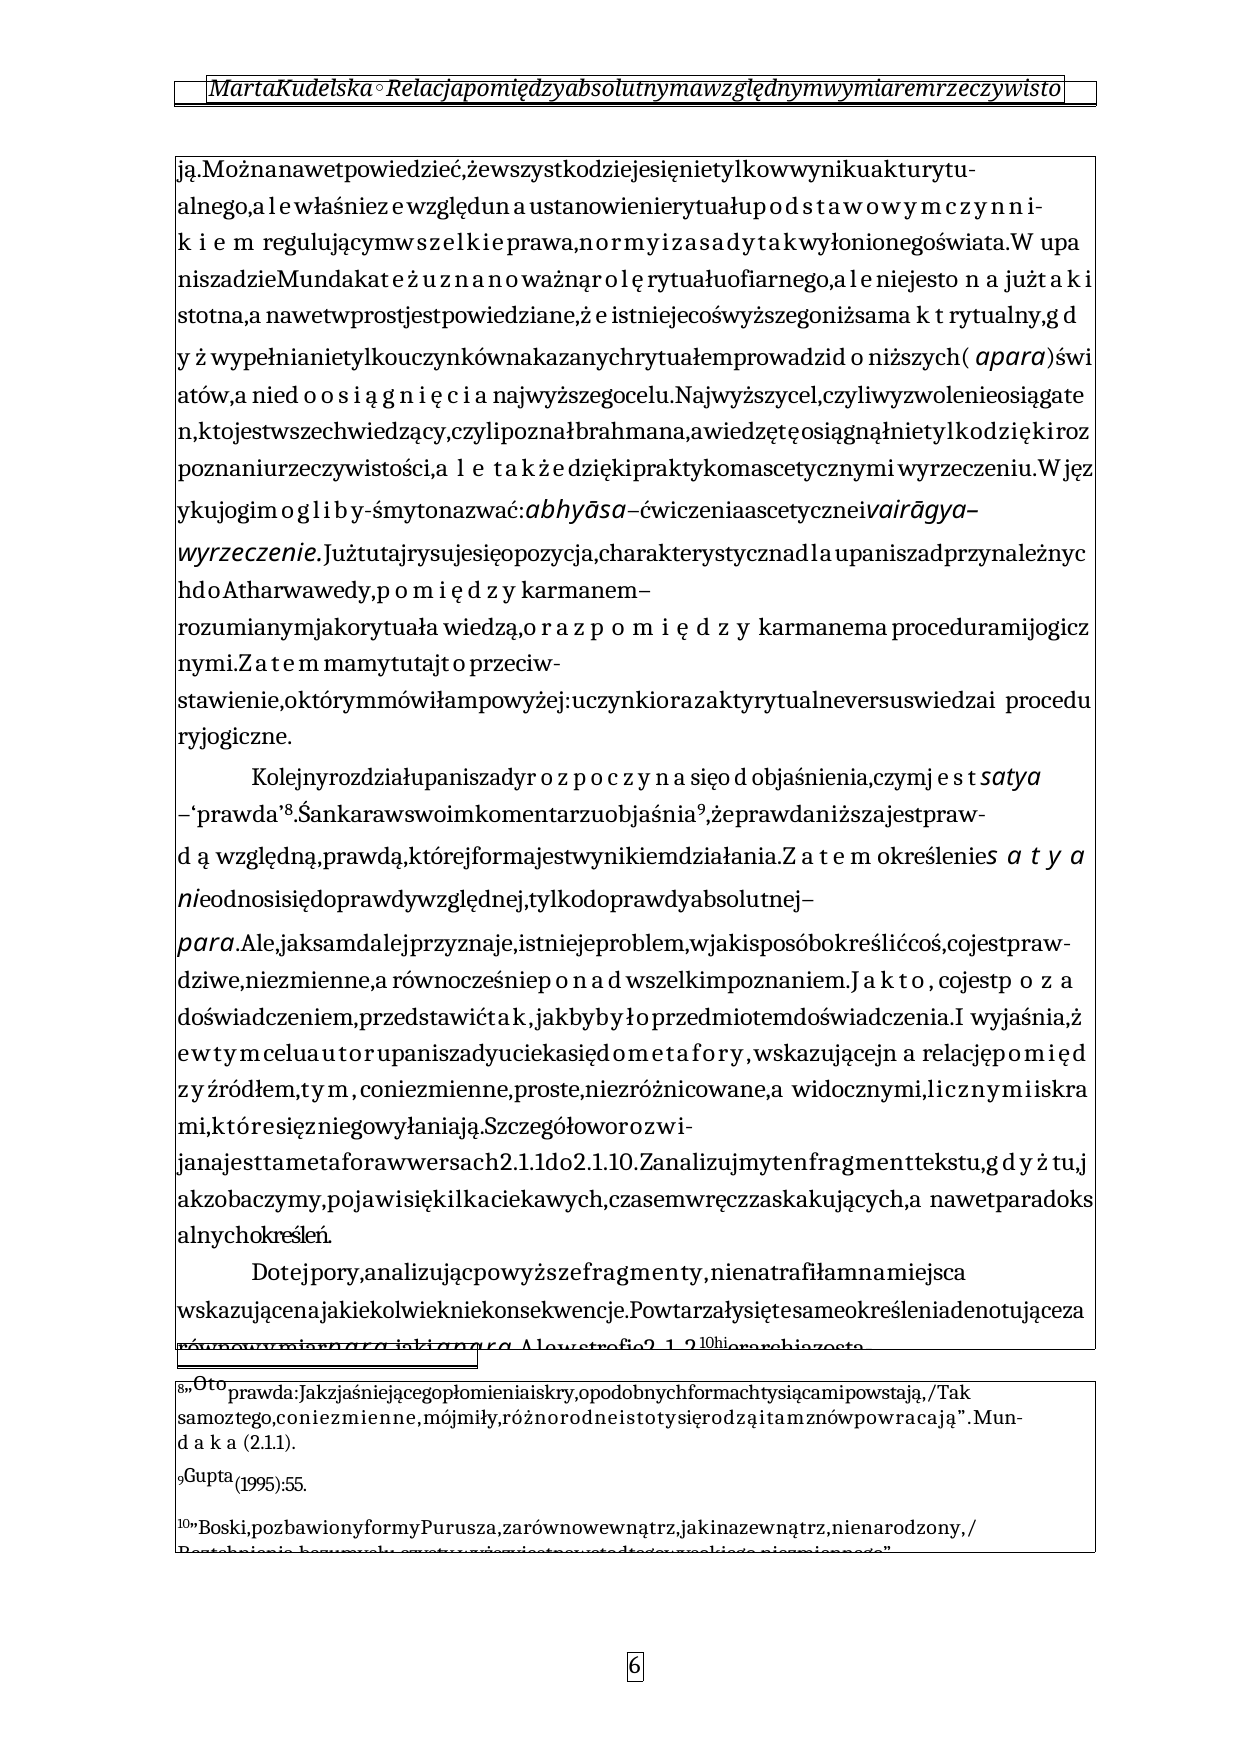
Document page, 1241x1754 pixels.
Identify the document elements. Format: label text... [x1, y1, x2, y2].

text 9Gupta(1995):55. [177, 1464, 1095, 1497]
text 8„Otoprawda:Jakzjaśniejącegopłomieniaiskry,opodobnychformachtysiącamipowstają,/Tak [177, 1382, 1095, 1404]
text alnego,alewłaśniezewzględunaustanowienierytuałupodstawowymczynni-kiemregulującymwszelkieprawa,normyizasadytakwyłonionegoświata.WupaniszadzieMundakateżuznanoważnąrolęrytuałuofiarnego,aleniejestonajużtakistotna,anawetwprostjestpowiedziane,żeistniejecośwyższegoniżsamaktrytualny,gdyżwypełnianietylkouczynkównakazanychrytuałemprowadzidoniższych(apara)światów,aniedoosiągnięcianajwyższegocelu.Najwyższycel,czyliwyzwolenieosiągaten,ktojestwszechwiedzący,czylipoznałbrahmana,awiedzętęosiągnąłnietylkodziękirozpoznaniurzeczywistości,aletakżedziękipraktykomascetycznymiwyrzeczeniu.Wjęzykujogimogliby-śmytonazwać:abhyāsa–ćwiczeniaascetyczneivairāgya– wyrzeczenie.Jużtutajrysujesięopozycja,charakterystycznadlaupaniszadprzynależnychdoAtharwawedy,pomiędzykarmanem–rozumianymjakorytuaławiedzą,orazpomiędzykarmanemaproceduramijogicznymi.Zatemmamytutajtoprzeciw-stawienie,októrymmówiłampowyżej:uczynkiorazaktyrytualneversuswiedzaiproceduryjogiczne. [177, 192, 1093, 751]
text MartaKudelska◦Relacjapomiędzyabsolutnymawzględnymwymiaremrzeczywistościw... [208, 76, 1064, 81]
text 10„Boski,pozbawionyformyPurusza,zarównowewnątrz,jakinazewnątrz,nienarodzony,/Beztchnienia,bezumysłu,czysty,wyższyjestnawetodtegowysokiego,niezmiennego”. [177, 1507, 1091, 1552]
text 6 [629, 1653, 643, 1679]
text wskazującenajakiekolwiekniekonsekwencje.Powtarzałysiętesameokreśleniadenotującezarównowymiarpara,jakiapara.Alewstrofie2.1.210hierarchiazosta- [177, 1288, 1093, 1349]
text MartaKudelska◦Relacjapomiędzyabsolutnymawzględnymwymiaremrzeczywistościw... [208, 82, 1064, 102]
text –‘prawda’8.Śankarawswoimkomentarzuobjaśnia9,żeprawdaniższajestpraw-dąwzględną,prawdą,którejformajestwynikiemdziałania.Zatemokreśleniesatyanieodnosisiędoprawdywzględnej,tylkodoprawdyabsolutnej–para.Ale,jaksamdalejprzyznaje,istniejeproblem,wjakisposóbokreślićcoś,cojestpraw-dziwe,niezmienne,arównocześnieponadwszelkimpoznaniem.Jakto,cojestpozadoświadczeniem,przedstawićtak,jakbybyłoprzedmiotemdoświadczenia.Iwyjaśnia,żewtymceluautorupaniszadyuciekasiędometafory,wskazującejnarelacjępomiędzyźródłem,tym,coniezmienne,proste,niezróżnicowane,awidocznymi,licznymiiskrami,któresięzniegowyłaniają.Szczegółoworozwi-janajesttametaforawwersach2.1.1do2.1.10.Zanalizujmytenfragmenttekstu,gdyżtu,jakzobaczymy,pojawisiękilkaciekawych,czasemwręczzaskakujących,anawetparadoksalnychokreśleń. [177, 800, 1093, 1250]
text Kolejnyrozdziałupaniszadyrozpoczynasięodobjaśnienia,czymjestsatya [251, 759, 1095, 793]
text samoztego,coniezmienne,mójmiły,różnorodneistotysięrodząitamznówpowracają”.Mun-daka(2.1.1). [177, 1405, 1093, 1454]
text ją.Możnanawetpowiedzieć,żewszystkodziejesięnietylkowwynikuakturytu- [177, 157, 1095, 183]
text Dotejpory,analizującpowyższefragmenty,nienatrafiłamnamiejsca [177, 1258, 1095, 1287]
